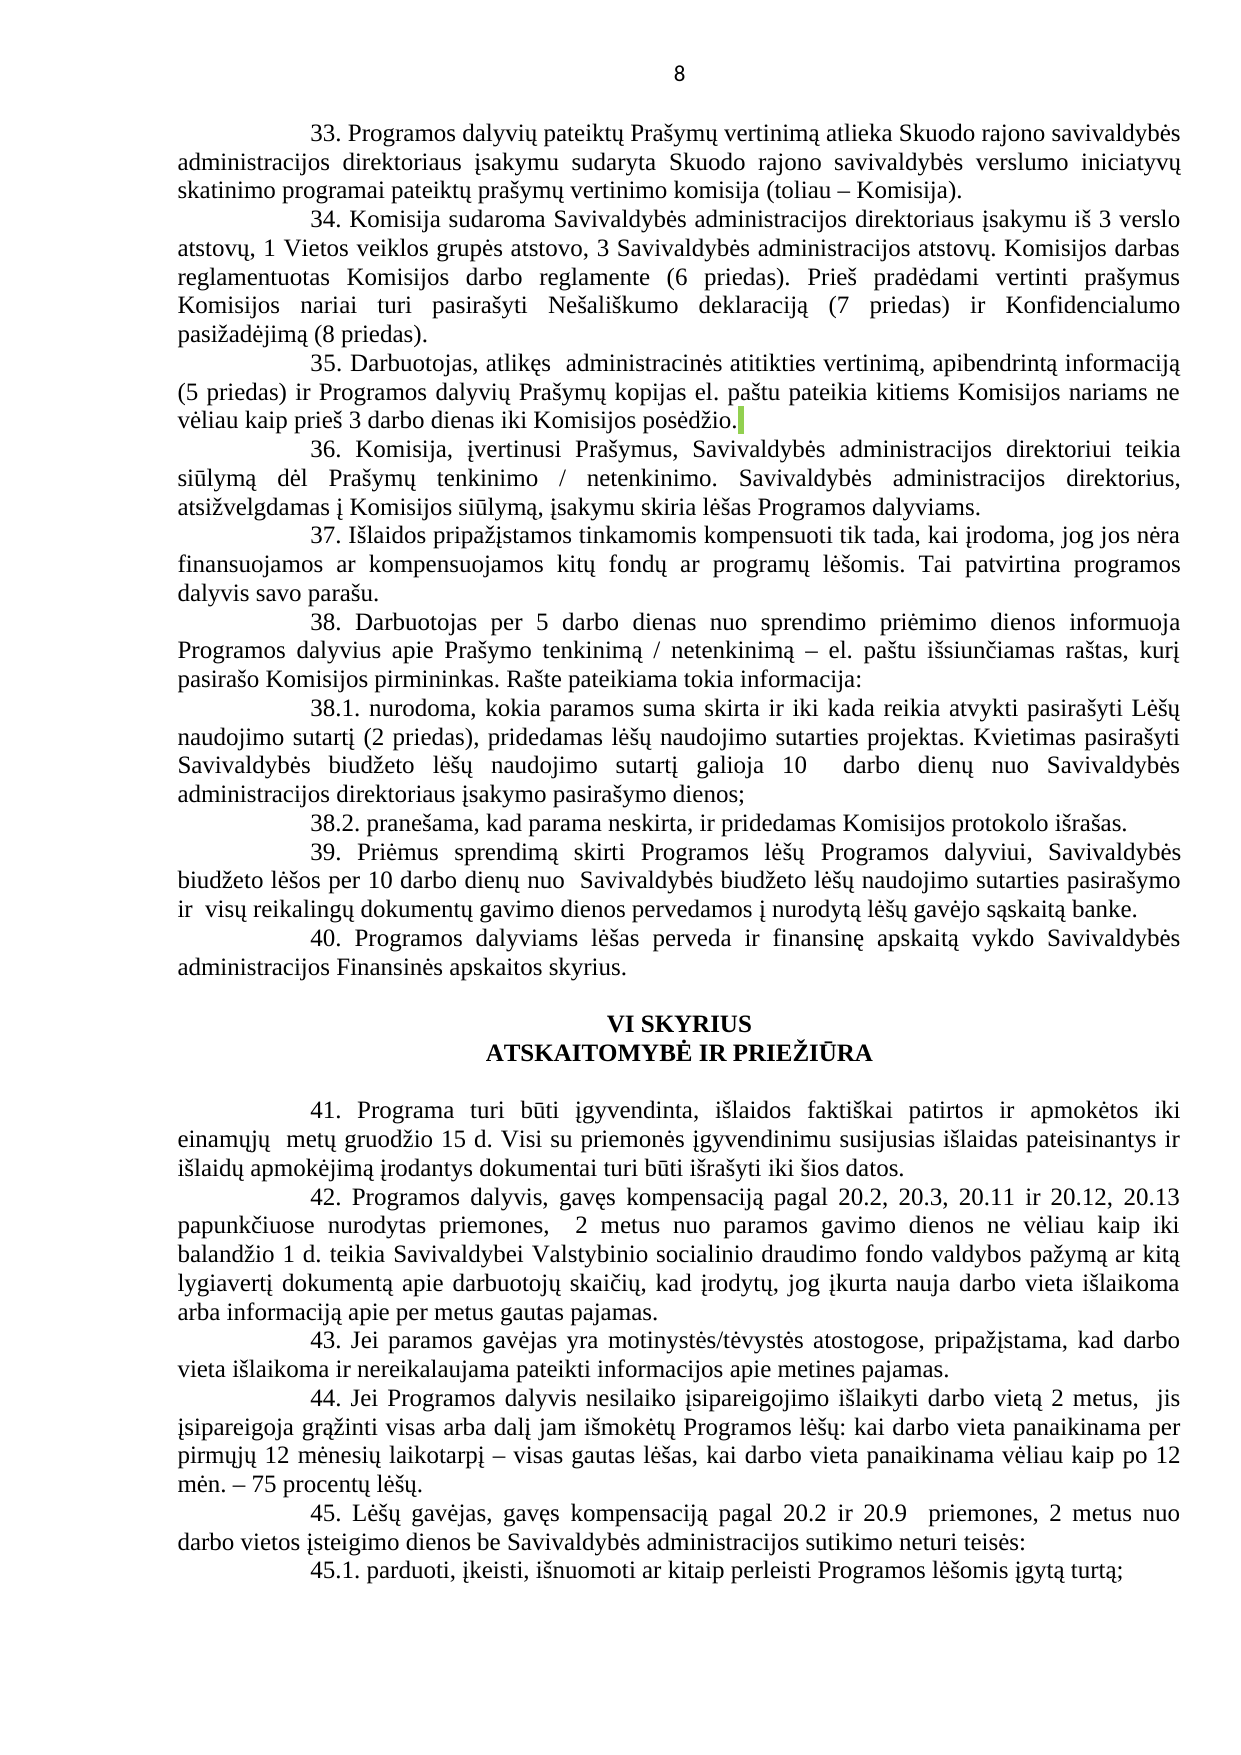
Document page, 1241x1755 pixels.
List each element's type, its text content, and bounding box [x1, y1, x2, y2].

text 45. Lėšų gavėjas, gavęs kompensaciją pagal 20.2 ir 20.9 priemones, 2 metus nuo darbo vietos įsteigimo dienos be Savivaldybės administracijos sutikimo neturi teisės: [177, 1498, 1181, 1556]
text 36. Komisija, įvertinusi Prašymus, Savivaldybės administracijos direktoriui teikia siūlymą dėl Prašymų tenkinimo / netenkinimo. Savivaldybės administracijos direktorius, atsižvelgdamas į Komisijos siūlymą, įsakymu skiria lėšas Programos dalyviams. [177, 434, 1181, 521]
text 33. Programos dalyvių pateiktų Prašymų vertinimą atlieka Skuodo rajono savivaldybės administracijos direktoriaus įsakymu sudaryta Skuodo rajono savivaldybės verslumo iniciatyvų skatinimo programai pateiktų prašymų vertinimo komisija (toliau – Komisija). [177, 118, 1181, 204]
text 41. Programa turi būti įgyvendinta, išlaidos faktiškai patirtos ir apmokėtos iki einamųjų metų gruodžio 15 d. Visi su priemonės įgyvendinimu susijusias išlaidas pateisinantys ir išlaidų apmokėjimą įrodantys dokumentai turi būti išrašyti iki šios datos. [177, 1096, 1181, 1182]
text 38.2. pranešama, kad parama neskirta, ir pridedamas Komisijos protokolo išrašas. [177, 808, 1181, 837]
text VI SKYRIUS [177, 1009, 1181, 1038]
text 34. Komisija sudaroma Savivaldybės administracijos direktoriaus įsakymu iš 3 verslo atstovų, 1 Vietos veiklos grupės atstovo, 3 Savivaldybės administracijos atstovų. Komisijos darbas reglamentuotas Komisijos darbo reglamente (6 priedas). Prieš pradėdami vertinti prašymus Komisijos nariai turi pasirašyti Nešališkumo deklaraciją (7 priedas) ir Konfidencialumo pasižadėjimą (8 priedas). [177, 204, 1181, 348]
text 44. Jei Programos dalyvis nesilaiko įsipareigojimo išlaikyti darbo vietą 2 metus, jis įsipareigoja grąžinti visas arba dalį jam išmokėtų Programos lėšų: kai darbo vieta panaikinama per pirmųjų 12 mėnesių laikotarpį – visas gautas lėšas, kai darbo vieta panaikinama vėliau kaip po 12 mėn. – 75 procentų lėšų. [177, 1383, 1181, 1498]
text 38.1. nurodoma, kokia paramos suma skirta ir iki kada reikia atvykti pasirašyti Lėšų naudojimo sutartį (2 priedas), pridedamas lėšų naudojimo sutarties projektas. Kvietimas pasirašyti Savivaldybės biudžeto lėšų naudojimo sutartį galioja 10 darbo dienų nuo Savivaldybės administracijos direktoriaus įsakymo pasirašymo dienos; [177, 693, 1181, 808]
text 45.1. parduoti, įkeisti, išnuomoti ar kitaip perleisti Programos lėšomis įgytą turtą; [177, 1556, 1181, 1584]
text 42. Programos dalyvis, gavęs kompensaciją pagal 20.2, 20.3, 20.11 ir 20.12, 20.13 papunkčiuose nurodytas priemones, 2 metus nuo paramos gavimo dienos ne vėliau kaip iki balandžio 1 d. teikia Savivaldybei Valstybinio socialinio draudimo fondo valdybos pažymą ar kitą lygiavertį dokumentą apie darbuotojų skaičių, kad įrodytų, jog įkurta nauja darbo vieta išlaikoma arba informaciją apie per metus gautas pajamas. [177, 1182, 1181, 1326]
text 40. Programos dalyviams lėšas perveda ir finansinę apskaitą vykdo Savivaldybės administracijos Finansinės apskaitos skyrius. [177, 923, 1181, 981]
text 43. Jei paramos gavėjas yra motinystės/tėvystės atostogose, pripažįstama, kad darbo vieta išlaikoma ir nereikalaujama pateikti informacijos apie metines pajamas. [177, 1326, 1181, 1383]
text 35. Darbuotojas, atlikęs administracinės atitikties vertinimą, apibendrintą informaciją (5 priedas) ir Programos dalyvių Prašymų kopijas el. paštu pateikia kitiems Komisijos nariams ne vėliau kaip prieš 3 darbo dienas iki Komisijos posėdžio. [177, 348, 1181, 434]
text 37. Išlaidos pripažįstamos tinkamomis kompensuoti tik tada, kai įrodoma, jog jos nėra finansuojamos ar kompensuojamos kitų fondų ar programų lėšomis. Tai patvirtina programos dalyvis savo parašu. [177, 521, 1181, 607]
text 38. Darbuotojas per 5 darbo dienas nuo sprendimo priėmimo dienos informuoja Programos dalyvius apie Prašymo tenkinimą / netenkinimą – el. paštu išsiunčiamas raštas, kurį pasirašo Komisijos pirmininkas. Rašte pateikiama tokia informacija: [177, 607, 1181, 693]
text ATSKAITOMYBĖ IR PRIEŽIŪRA [177, 1038, 1181, 1067]
text 39. Priėmus sprendimą skirti Programos lėšų Programos dalyviui, Savivaldybės biudžeto lėšos per 10 darbo dienų nuo Savivaldybės biudžeto lėšų naudojimo sutarties pasirašymo ir visų reikalingų dokumentų gavimo dienos pervedamos į nurodytą lėšų gavėjo sąskaitą banke. [177, 837, 1181, 923]
